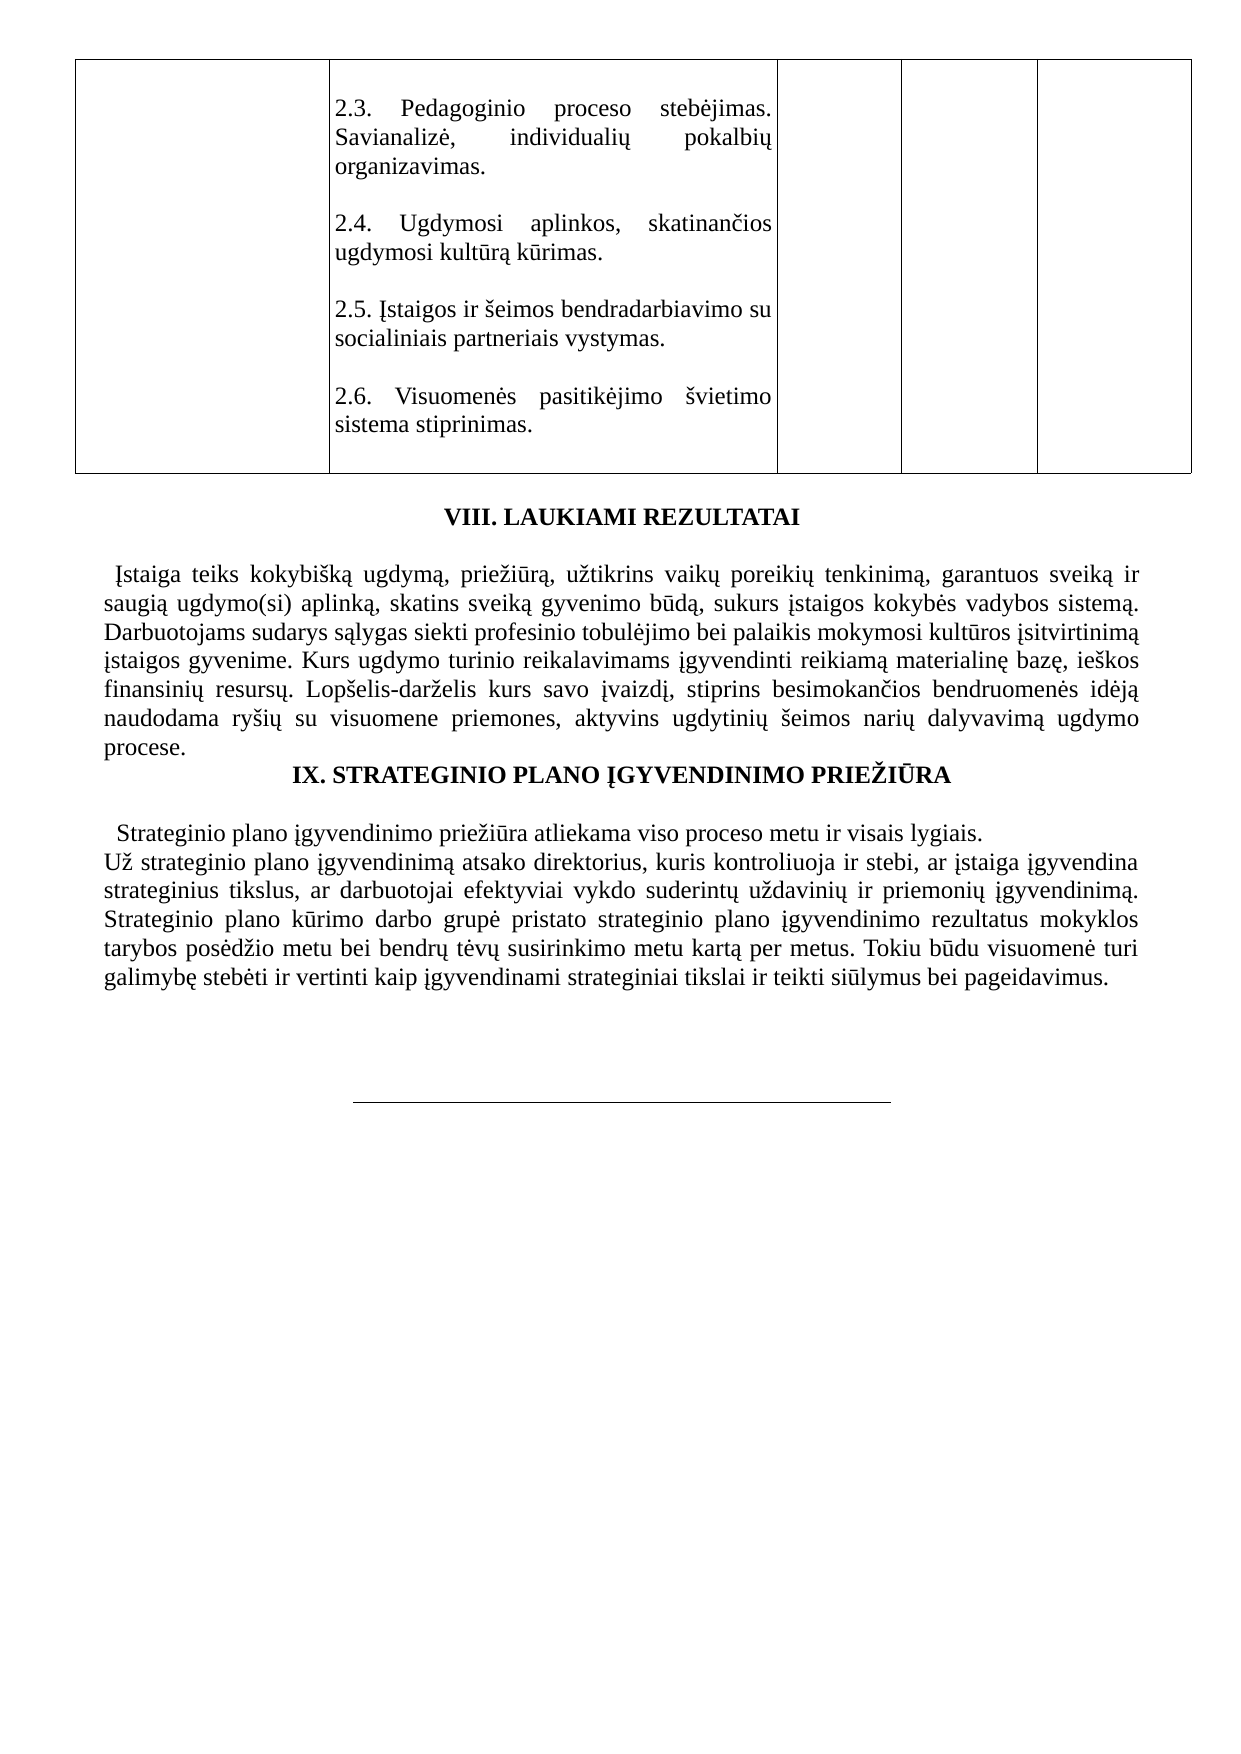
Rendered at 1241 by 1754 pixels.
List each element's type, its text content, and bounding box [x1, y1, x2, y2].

table_cell [76, 60, 329, 473]
text IX. STRATEGINIO PLANO ĮGYVENDINIMO PRIEŽIŪRA [104, 760, 1140, 789]
table_cell [778, 60, 901, 473]
table_cell [1038, 60, 1191, 473]
text VIII. LAUKIAMI REZULTATAI [104, 502, 1140, 530]
text Už strateginio plano įgyvendinimą atsako direktorius, kuris kontroliuoja ir stebi, ar įstaiga įgyvendina strateginius tikslus, ar darbuotojai efektyviai vykdo suderintų uždavinių ir priemonių įgyvendinimą. Strateginio plano kūrimo darbo grupė pristato strateginio plano įgyvendinimo rezultatus mokyklos tarybos posėdžio metu bei bendrų tėvų susirinkimo metu kartą per metus. Tokiu būdu visuomenė turi galimybę stebėti ir vertinti kaip įgyvendinami strateginiai tikslai ir teikti siūlymus bei pageidavimus. [104, 847, 1140, 990]
text Strateginio plano įgyvendinimo priežiūra atliekama viso proceso metu ir visais lygiais. [104, 818, 1140, 847]
text Įstaiga teiks kokybišką ugdymą, priežiūrą, užtikrins vaikų poreikių tenkinimą, garantuos sveiką ir saugią ugdymo(si) aplinką, skatins sveiką gyvenimo būdą, sukurs įstaigos kokybės vadybos sistemą. Darbuotojams sudarys sąlygas siekti profesinio tobulėjimo bei palaikis mokymosi kultūros įsitvirtinimą įstaigos gyvenime. Kurs ugdymo turinio reikalavimams įgyvendinti reikiamą materialinę bazę, ieškos finansinių resursų. Lopšelis-darželis kurs savo įvaizdį, stiprins besimokančios bendruomenės idėją naudodama ryšių su visuomene priemones, aktyvins ugdytinių šeimos narių dalyvavimą ugdymo procese. [104, 559, 1140, 760]
table_cell 2.3. Pedagoginio proceso stebėjimas. Savianalizė, individualių pokalbių organizavimas. 2.4. Ugdymosi aplinkos, skatinančios ugdymosi kultūrą kūrimas. 2.5. Įstaigos ir šeimos bendradarbiavimo su socialiniais partneriais vystymas. 2.6. Visuomenės pasitikėjimo švietimo sistema stiprinimas. [330, 60, 777, 473]
table_cell [902, 60, 1037, 473]
